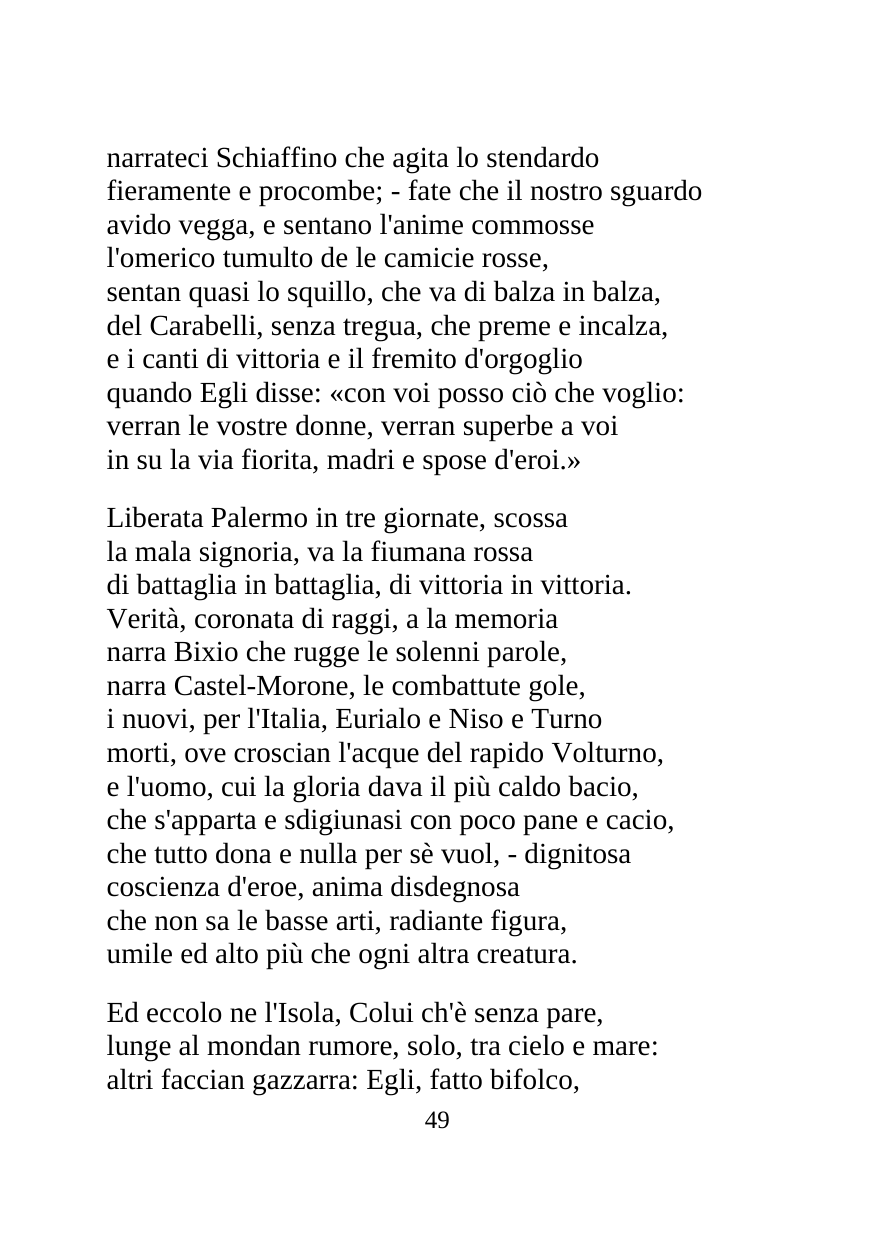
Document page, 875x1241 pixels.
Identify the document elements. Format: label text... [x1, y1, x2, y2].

text Ed eccolo ne l'Isola, Colui ch'è senza pare, lunge al mondan rumore, solo, tra cielo e mare: altri faccian gazzarra: Egli, fatto bifolco, [106, 995, 768, 1096]
text narrateci Schiaffino che agita lo stendardo fieramente e procombe; - fate che il nostro sguardo avido vegga, e sentano l'anime commosse l'omerico tumulto de le camicie rosse, sentan quasi lo squillo, che va di balza in balza, del Carabelli, senza tregua, che preme e incalza, e i canti di vittoria e il fremito d'orgoglio quando Egli disse: «con voi posso ciò che voglio: verran le vostre donne, verran superbe a voi in su la via fiorita, madri e spose d'eroi.» [106, 140, 768, 475]
text Liberata Palermo in tre giornate, scossa la mala signoria, va la fiumana rossa di battaglia in battaglia, di vittoria in vittoria. Verità, coronata di raggi, a la memoria narra Bixio che rugge le solenni parole, narra Castel-Morone, le combattute gole, i nuovi, per l'Italia, Eurialo e Niso e Turno morti, ove croscian l'acque del rapido Volturno, e l'uomo, cui la gloria dava il più caldo bacio, che s'apparta e sdigiunasi con poco pane e cacio, che tutto dona e nulla per sè vuol, - dignitosa coscienza d'eroe, anima disdegnosa che non sa le basse arti, radiante figura, umile ed alto più che ogni altra creatura. [106, 500, 768, 970]
